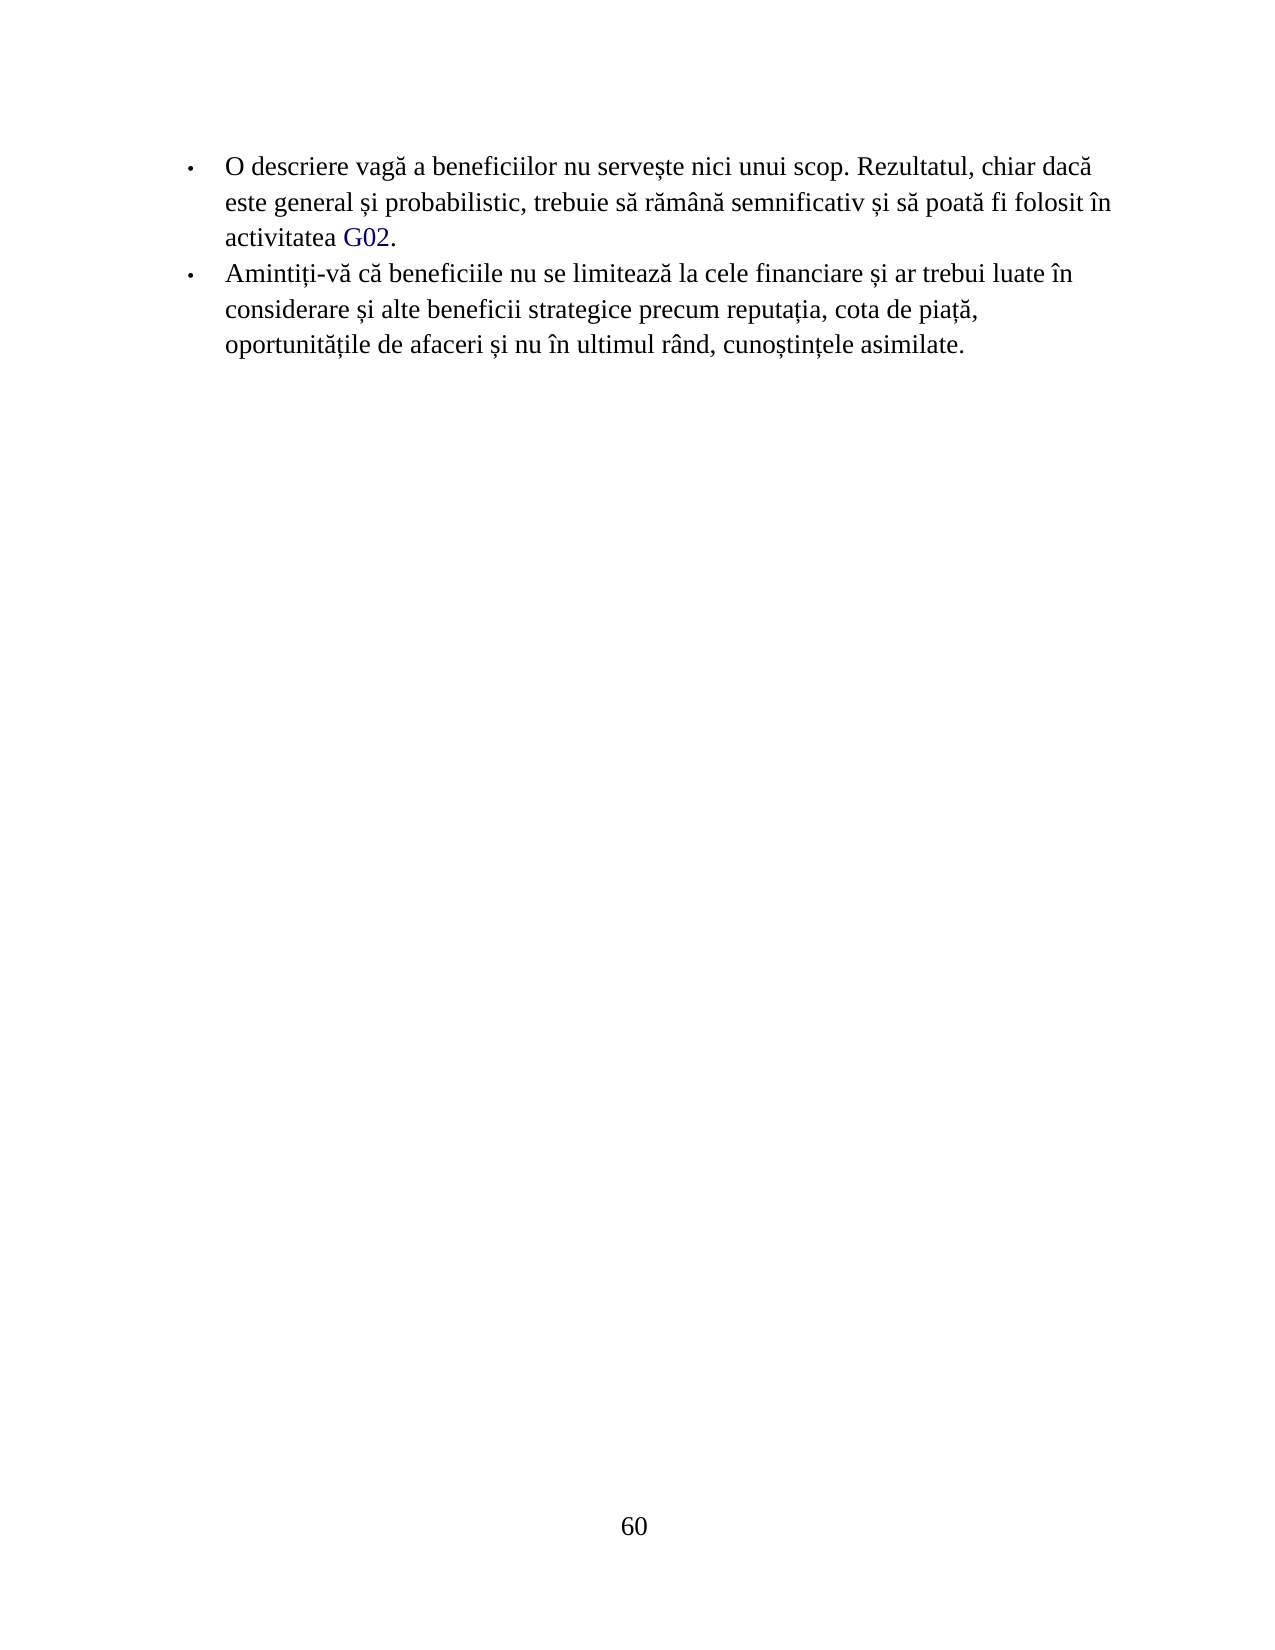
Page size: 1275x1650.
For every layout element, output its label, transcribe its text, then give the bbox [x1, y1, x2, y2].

list O descriere vagă a beneficiilor nu servește nici unui scop. Rezultatul, chiar dacă este general și probabilistic, trebuie să rămână semnificativ și să poată fi folosit în activitatea G02. [187, 150, 1125, 253]
list Amintiți-vă că beneficiile nu se limitează la cele financiare și ar trebui luate în considerare și alte beneficii strategice precum reputația, cota de piață, oportunitățile de afaceri și nu în ultimul rând, cunoștințele asimilate. [187, 257, 1125, 360]
